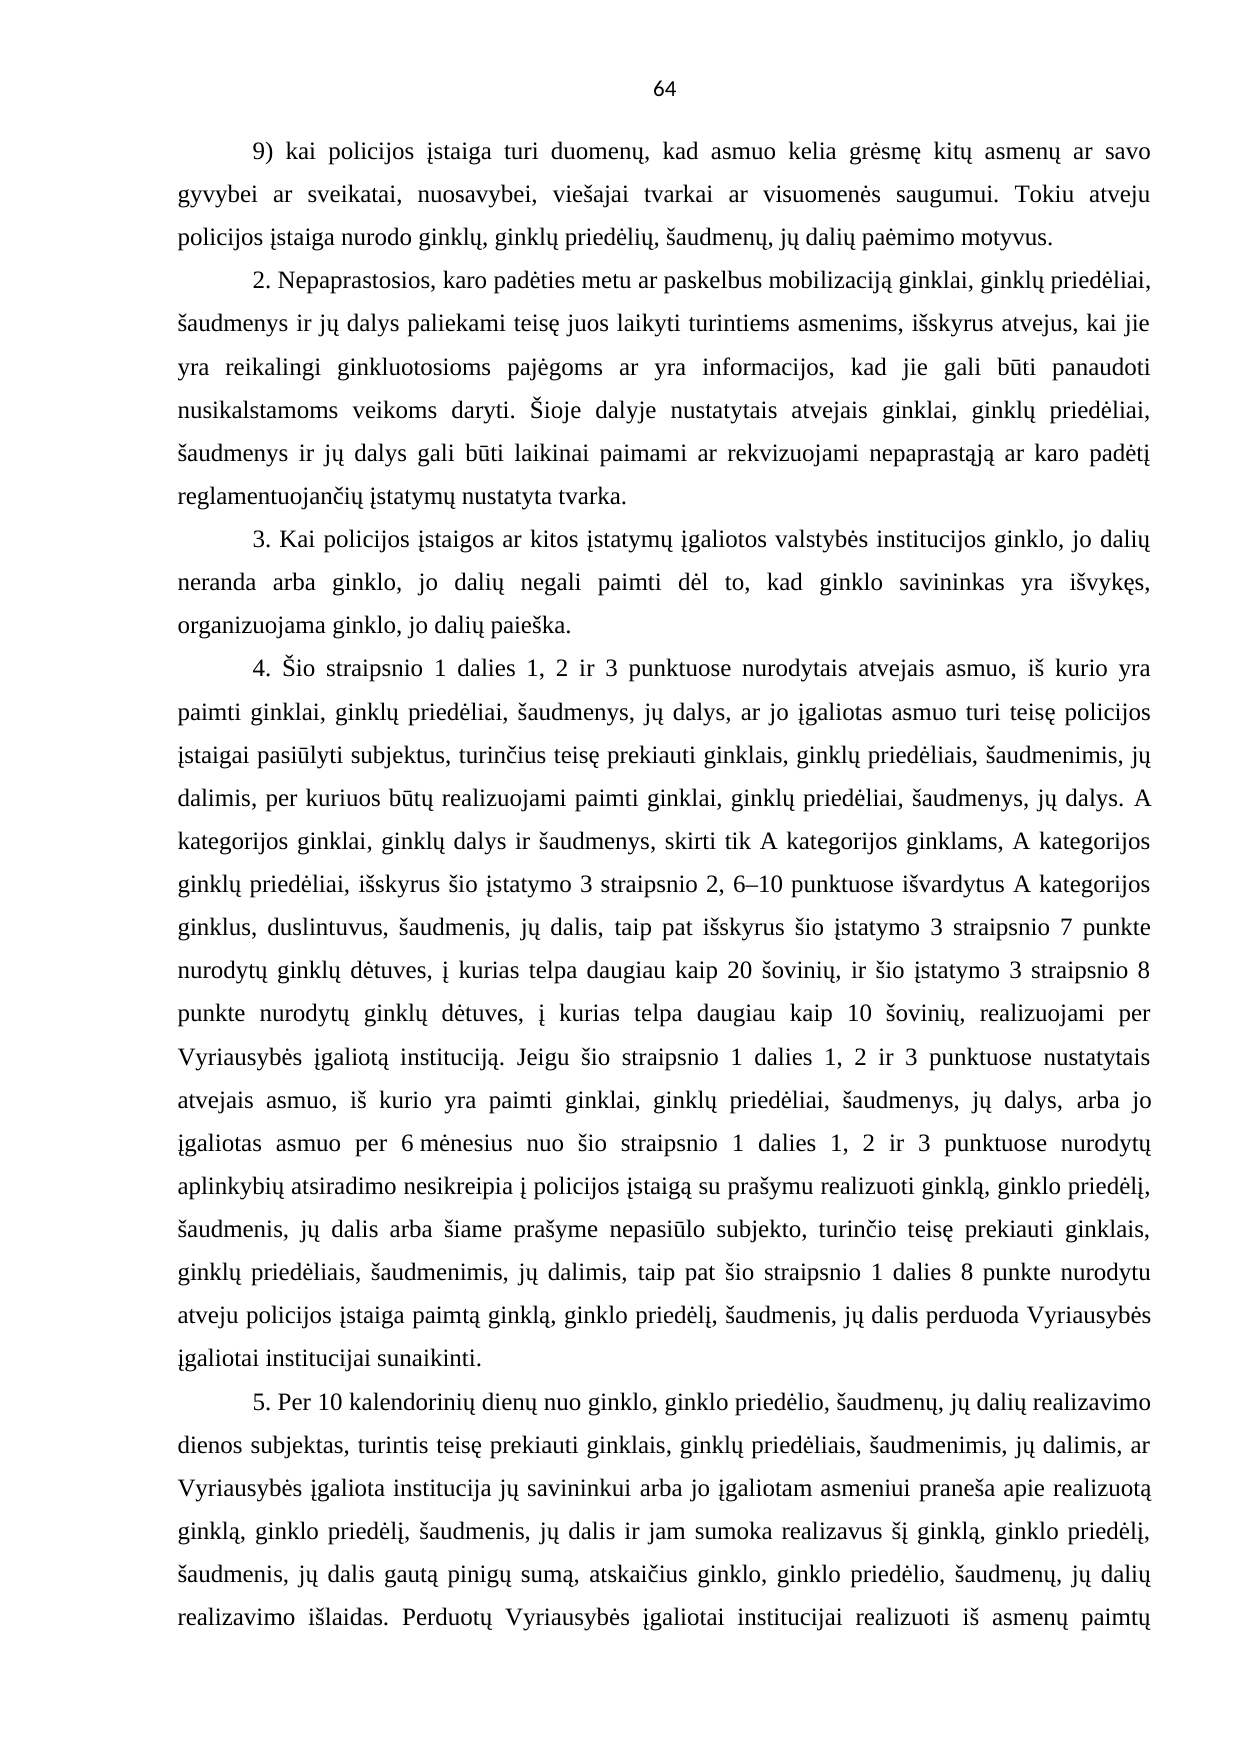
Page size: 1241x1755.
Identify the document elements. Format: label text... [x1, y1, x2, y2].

text 9) kai policijos įstaiga turi duomenų, kad asmuo kelia grėsmę kitų asmenų ar savo gyvybei ar sveikatai, nuosavybei, viešajai tvarkai ar visuomenės saugumui. Tokiu atveju policijos įstaiga nurodo ginklų, ginklų priedėlių, šaudmenų, jų dalių paėmimo motyvus. [177, 136, 1152, 251]
text 5. Per 10 kalendorinių dienų nuo ginklo, ginklo priedėlio, šaudmenų, jų dalių realizavimo dienos subjektas, turintis teisę prekiauti ginklais, ginklų priedėliais, šaudmenimis, jų dalimis, ar Vyriausybės įgaliota institucija jų savininkui arba jo įgaliotam asmeniui praneša apie realizuotą ginklą, ginklo priedėlį, šaudmenis, jų dalis ir jam sumoka realizavus šį ginklą, ginklo priedėlį, šaudmenis, jų dalis gautą pinigų sumą, atskaičius ginklo, ginklo priedėlio, šaudmenų, jų dalių realizavimo išlaidas. Perduotų Vyriausybės įgaliotai institucijai realizuoti iš asmenų paimtų [177, 1387, 1152, 1631]
text 4. Šio straipsnio 1 dalies 1, 2 ir 3 punktuose nurodytais atvejais asmuo, iš kurio yra paimti ginklai, ginklų priedėliai, šaudmenys, jų dalys, ar jo įgaliotas asmuo turi teisę policijos įstaigai pasiūlyti subjektus, turinčius teisę prekiauti ginklais, ginklų priedėliais, šaudmenimis, jų dalimis, per kuriuos būtų realizuojami paimti ginklai, ginklų priedėliai, šaudmenys, jų dalys. A kategorijos ginklai, ginklų dalys ir šaudmenys, skirti tik A kategorijos ginklams, A kategorijos ginklų priedėliai, išskyrus šio įstatymo 3 straipsnio 2, 6–10 punktuose išvardytus A kategorijos ginklus, duslintuvus, šaudmenis, jų dalis, taip pat išskyrus šio įstatymo 3 straipsnio 7 punkte nurodytų ginklų dėtuves, į kurias telpa daugiau kaip 20 šovinių, ir šio įstatymo 3 straipsnio 8 punkte nurodytų ginklų dėtuves, į kurias telpa daugiau kaip 10 šovinių, realizuojami per Vyriausybės įgaliotą instituciją. Jeigu šio straipsnio 1 dalies 1, 2 ir 3 punktuose nustatytais atvejais asmuo, iš kurio yra paimti ginklai, ginklų priedėliai, šaudmenys, jų dalys, arba jo įgaliotas asmuo per 6 mėnesius nuo šio straipsnio 1 dalies 1, 2 ir 3 punktuose nurodytų aplinkybių atsiradimo nesikreipia į policijos įstaigą su prašymu realizuoti ginklą, ginklo priedėlį, šaudmenis, jų dalis arba šiame prašyme nepasiūlo subjekto, turinčio teisę prekiauti ginklais, ginklų priedėliais, šaudmenimis, jų dalimis, taip pat šio straipsnio 1 dalies 8 punkte nurodytu atveju policijos įstaiga paimtą ginklą, ginklo priedėlį, šaudmenis, jų dalis perduoda Vyriausybės įgaliotai institucijai sunaikinti. [177, 653, 1152, 1372]
text 2. Nepaprastosios, karo padėties metu ar paskelbus mobilizaciją ginklai, ginklų priedėliai, šaudmenys ir jų dalys paliekami teisę juos laikyti turintiems asmenims, išskyrus atvejus, kai jie yra reikalingi ginkluotosioms pajėgoms ar yra informacijos, kad jie gali būti panaudoti nusikalstamoms veikoms daryti. Šioje dalyje nustatytais atvejais ginklai, ginklų priedėliai, šaudmenys ir jų dalys gali būti laikinai paimami ar rekvizuojami nepaprastąją ar karo padėtį reglamentuojančių įstatymų nustatyta tvarka. [177, 265, 1152, 510]
text 3. Kai policijos įstaigos ar kitos įstatymų įgaliotos valstybės institucijos ginklo, jo dalių neranda arba ginklo, jo dalių negali paimti dėl to, kad ginklo savininkas yra išvykęs, organizuojama ginklo, jo dalių paieška. [177, 524, 1152, 639]
